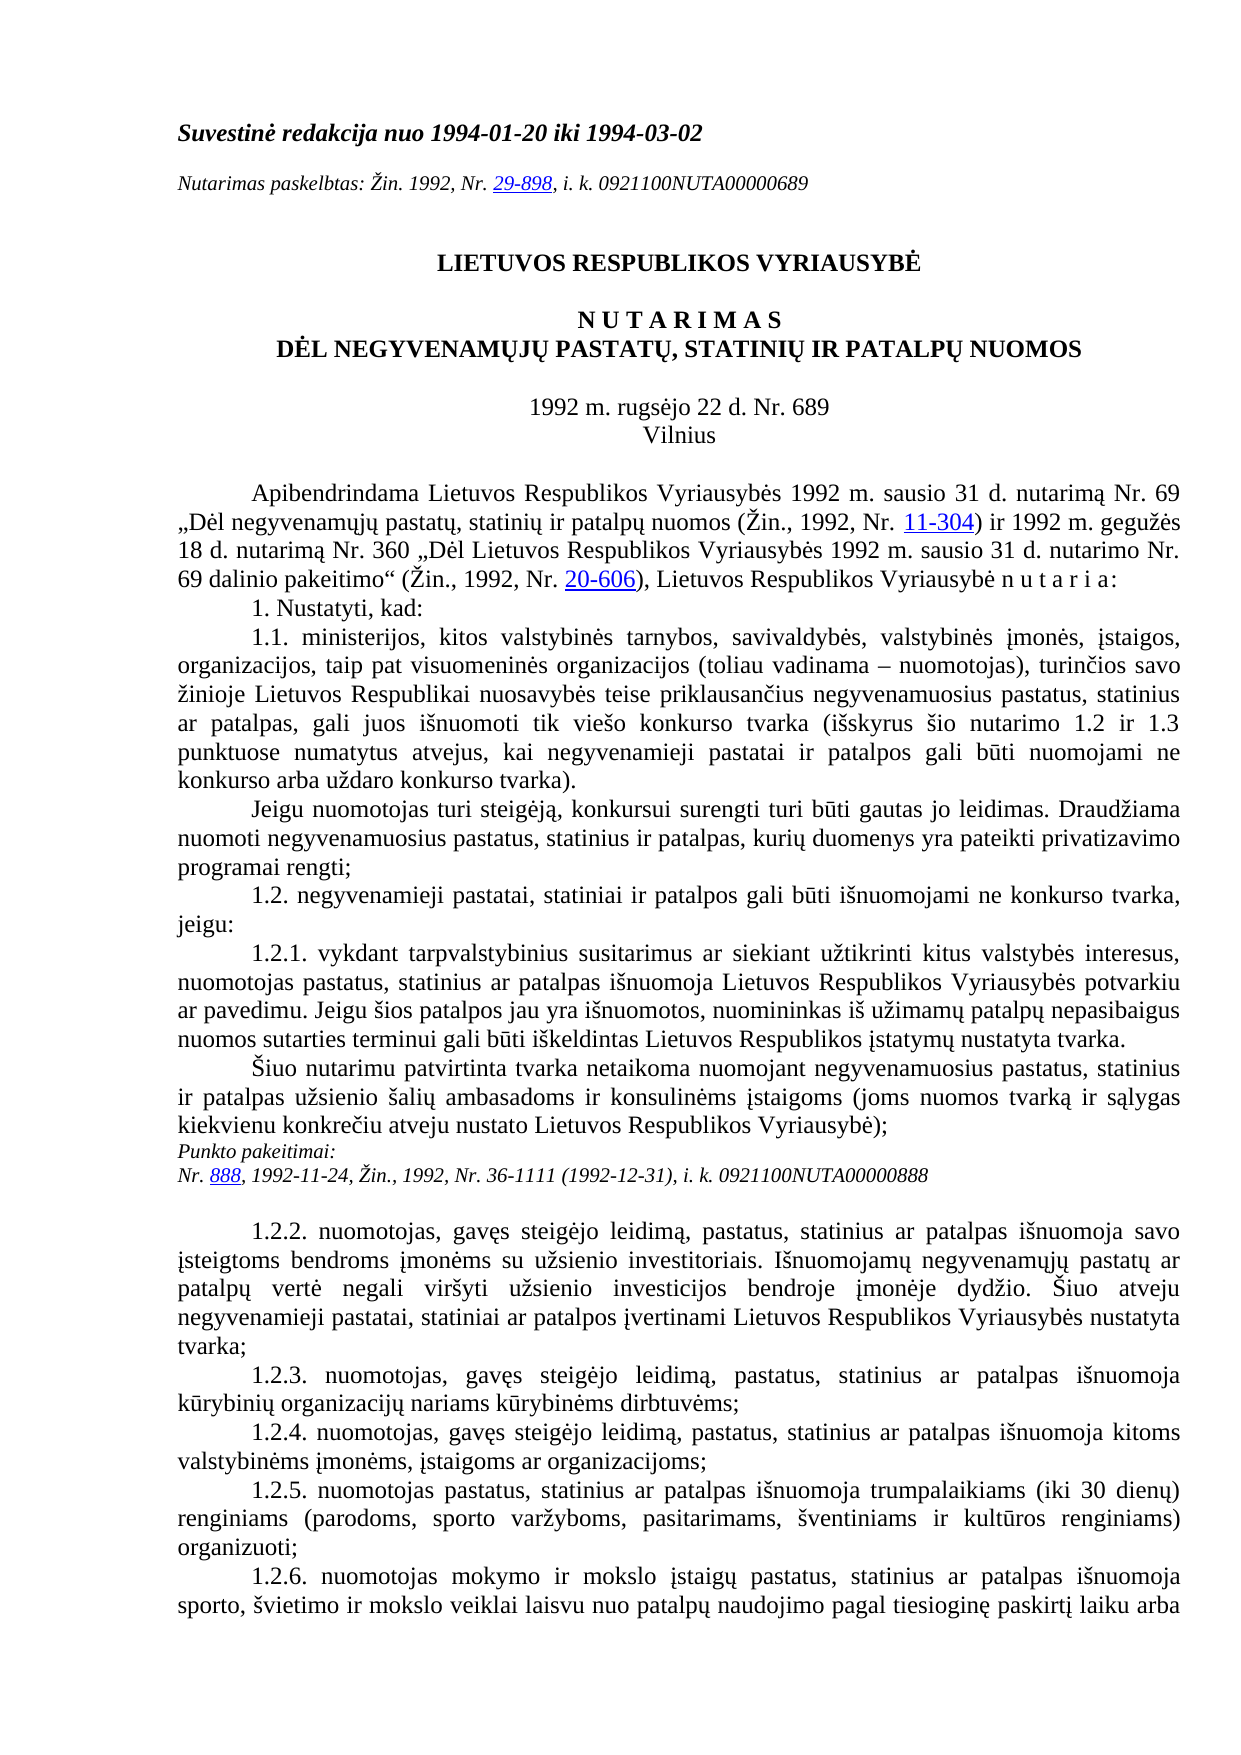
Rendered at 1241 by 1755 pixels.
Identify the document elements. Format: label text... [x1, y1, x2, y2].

text 1.2. negyvenamieji pastatai, statiniai ir patalpos gali būti išnuomojami ne konkurso tvarka, jeigu: [177, 880, 1181, 938]
text Jeigu nuomotojas turi steigėją, konkursui surengti turi būti gautas jo leidimas. Draudžiama nuomoti negyvenamuosius pastatus, statinius ir patalpas, kurių duomenys yra pateikti privatizavimo programai rengti; [177, 794, 1181, 880]
text 1992 m. rugsėjo 22 d. Nr. 689 [177, 392, 1181, 420]
text Šiuo nutarimu patvirtinta tvarka netaikoma nuomojant negyvenamuosius pastatus, statinius ir patalpas užsienio šalių ambasadoms ir konsulinėms įstaigoms (joms nuomos tvarką ir sąlygas kiekvienu konkrečiu atveju nustato Lietuvos Respublikos Vyriausybė); [177, 1053, 1181, 1139]
text Punkto pakeitimai: [177, 1139, 1181, 1163]
text Apibendrindama Lietuvos Respublikos Vyriausybės 1992 m. sausio 31 d. nutarimą Nr. 69 „Dėl negyvenamųjų pastatų, statinių ir patalpų nuomos (Žin., 1992, Nr. 11-304) ir 1992 m. gegužės 18 d. nutarimą Nr. 360 „Dėl Lietuvos Respublikos Vyriausybės 1992 m. sausio 31 d. nutarimo Nr. 69 dalinio pakeitimo“ (Žin., 1992, Nr. 20-606), Lietuvos Respublikos Vyriausybė nutaria: [177, 478, 1181, 593]
text Nr. 888, 1992-11-24, Žin., 1992, Nr. 36-1111 (1992-12-31), i. k. 0921100NUTA00000888 [177, 1163, 1181, 1187]
text Suvestinė redakcija nuo 1994-01-20 iki 1994-03-02 [177, 118, 1181, 147]
text 1. Nustatyti, kad: [177, 593, 1181, 622]
text 1.2.2. nuomotojas, gavęs steigėjo leidimą, pastatus, statinius ar patalpas išnuomoja savo įsteigtoms bendroms įmonėms su užsienio investitoriais. Išnuomojamų negyvenamųjų pastatų ar patalpų vertė negali viršyti užsienio investicijos bendroje įmonėje dydžio. Šiuo atveju negyvenamieji pastatai, statiniai ar patalpos įvertinami Lietuvos Respublikos Vyriausybės nustatyta tvarka; [177, 1216, 1181, 1360]
text 1.2.1. vykdant tarpvalstybinius susitarimus ar siekiant užtikrinti kitus valstybės interesus, nuomotojas pastatus, statinius ar patalpas išnuomoja Lietuvos Respublikos Vyriausybės potvarkiu ar pavedimu. Jeigu šios patalpos jau yra išnuomotos, nuomininkas iš užimamų patalpų nepasibaigus nuomos sutarties terminui gali būti iškeldintas Lietuvos Respublikos įstatymų nustatyta tvarka. [177, 938, 1181, 1053]
text N U T A R I M A S [177, 305, 1181, 334]
text 1.2.4. nuomotojas, gavęs steigėjo leidimą, pastatus, statinius ar patalpas išnuomoja kitoms valstybinėms įmonėms, įstaigoms ar organizacijoms; [177, 1417, 1181, 1475]
text 1.1. ministerijos, kitos valstybinės tarnybos, savivaldybės, valstybinės įmonės, įstaigos, organizacijos, taip pat visuomeninės organizacijos (toliau vadinama – nuomotojas), turinčios savo žinioje Lietuvos Respublikai nuosavybės teise priklausančius negyvenamuosius pastatus, statinius ar patalpas, gali juos išnuomoti tik viešo konkurso tvarka (išskyrus šio nutarimo 1.2 ir 1.3 punktuose numatytus atvejus, kai negyvenamieji pastatai ir patalpos gali būti nuomojami ne konkurso arba uždaro konkurso tvarka). [177, 622, 1181, 794]
text 1.2.5. nuomotojas pastatus, statinius ar patalpas išnuomoja trumpalaikiams (iki 30 dienų) renginiams (parodoms, sporto varžyboms, pasitarimams, šventiniams ir kultūros renginiams) organizuoti; [177, 1475, 1181, 1561]
text 1.2.3. nuomotojas, gavęs steigėjo leidimą, pastatus, statinius ar patalpas išnuomoja kūrybinių organizacijų nariams kūrybinėms dirbtuvėms; [177, 1360, 1181, 1417]
text Nutarimas paskelbtas: Žin. 1992, Nr. 29-898, i. k. 0921100NUTA00000689 [177, 171, 1181, 195]
text DĖL NEGYVENAMŲJŲ PASTATŲ, STATINIŲ IR PATALPŲ NUOMOS [177, 334, 1181, 363]
text LIETUVOS RESPUBLIKOS VYRIAUSYBĖ [177, 248, 1181, 277]
text Vilnius [177, 420, 1181, 449]
text 1.2.6. nuomotojas mokymo ir mokslo įstaigų pastatus, statinius ar patalpas išnuomoja sporto, švietimo ir mokslo veiklai laisvu nuo patalpų naudojimo pagal tiesioginę paskirtį laiku arba [177, 1561, 1181, 1618]
